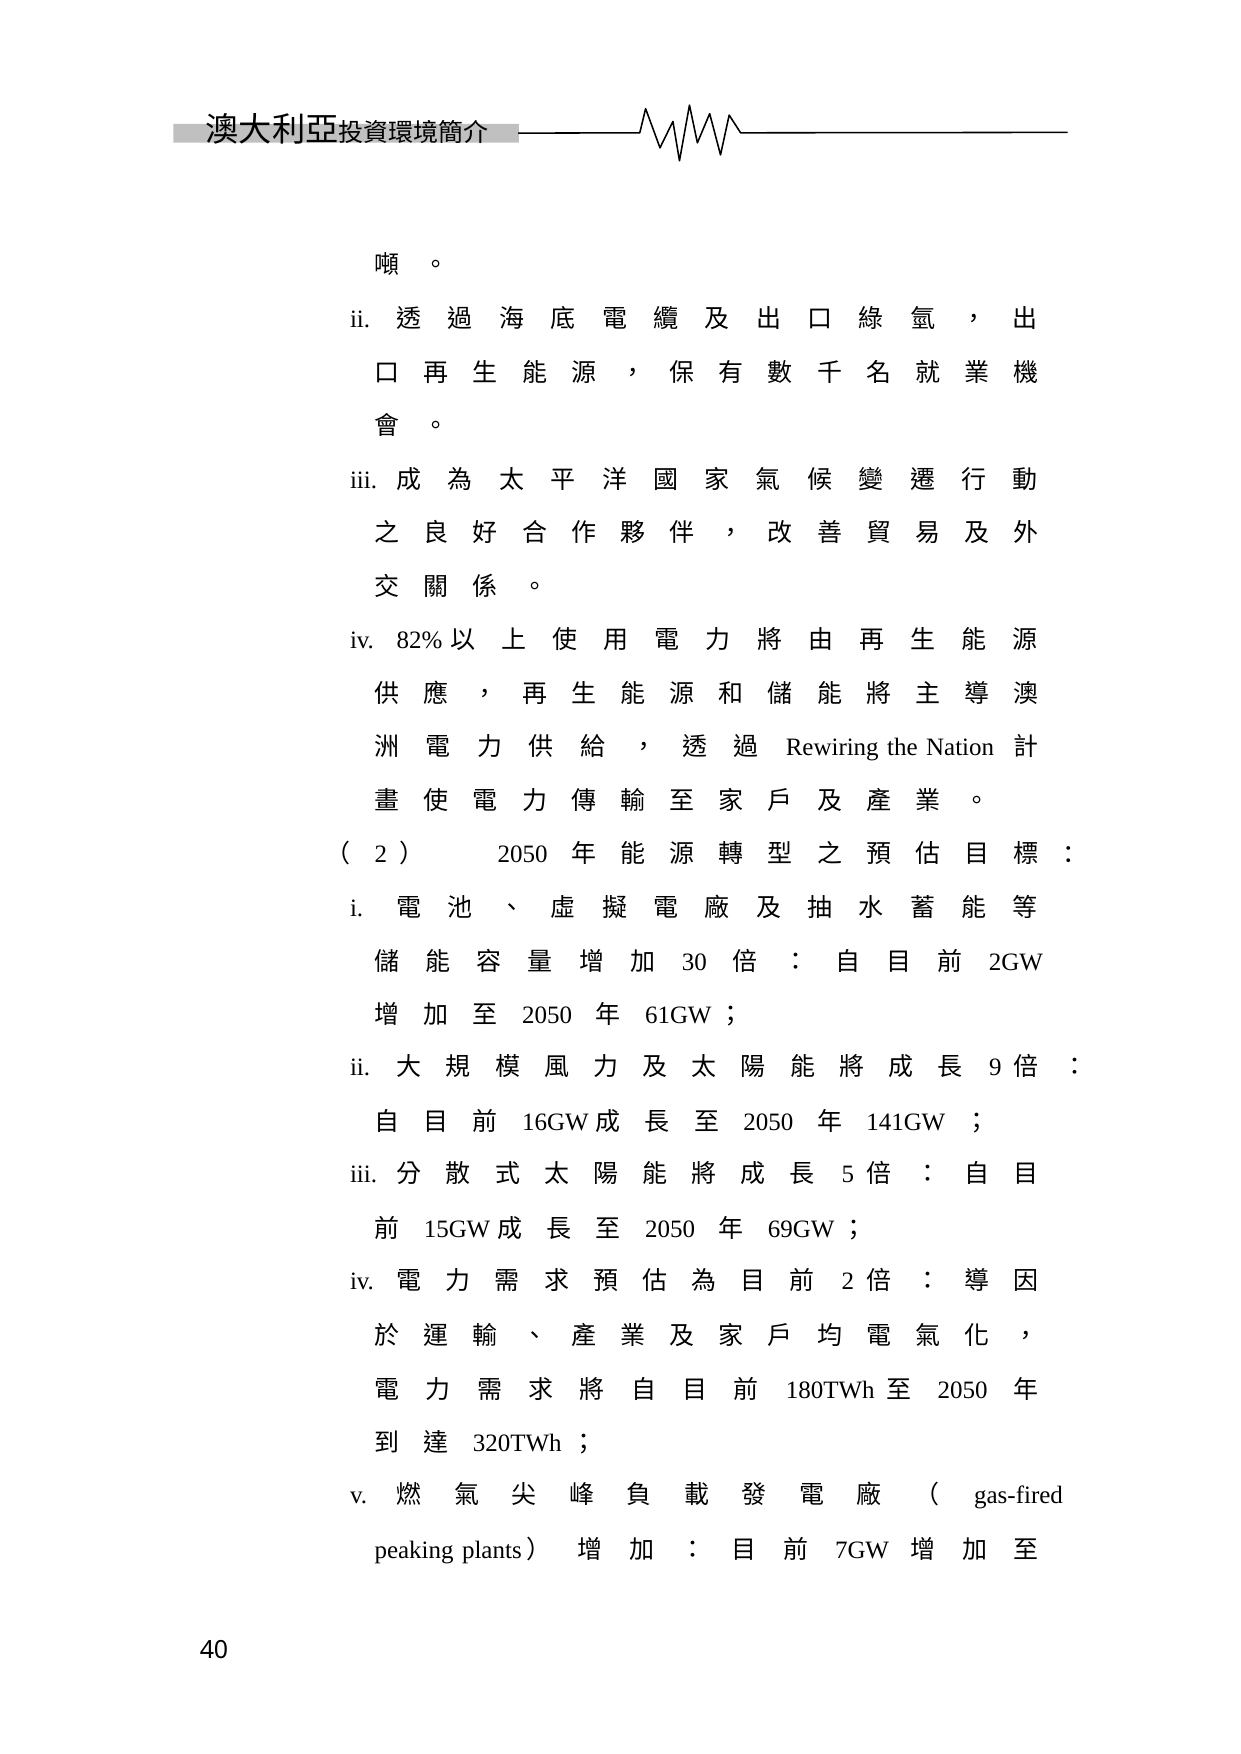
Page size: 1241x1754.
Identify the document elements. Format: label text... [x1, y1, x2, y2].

text iii. 成為太平洋國家氣候變遷行動之良好合作夥伴，改善貿易及外交關係。 [325, 450, 1063, 611]
text （2） 2050年能源轉型之預估目標： [301, 825, 1063, 879]
text 噸。 [325, 236, 1063, 290]
text ii. 大規模風力及太陽能將成長9倍：自目前16GW成長至2050年141GW； [325, 1039, 1063, 1146]
text iii. 分散式太陽能將成長5倍：自目前15GW成長至2050年69GW； [325, 1146, 1063, 1253]
text iv. 82%以上使用電力將由再生能源供應，再生能源和儲能將主導澳洲電力供給，透過Rewiring the Nation計畫使電力傳輸至家戶及產業。 [325, 611, 1063, 825]
text i. 電池、虛擬電廠及抽水蓄能等儲能容量增加30倍：自目前2GW增加至2050年61GW； [325, 879, 1063, 1039]
text iv. 電力需求預估為目前2倍：導因於運輸、產業及家戶均電氣化，電力需求將自目前180TWh至2050年到達320TWh； [325, 1253, 1063, 1468]
text ii. 透過海底電纜及出口綠氫，出口再生能源，保有數千名就業機會。 [325, 290, 1063, 450]
text v. 燃氣尖峰負載發電廠（gas-fired peaking plants）增加：目前7GW增加至 [325, 1468, 1063, 1575]
